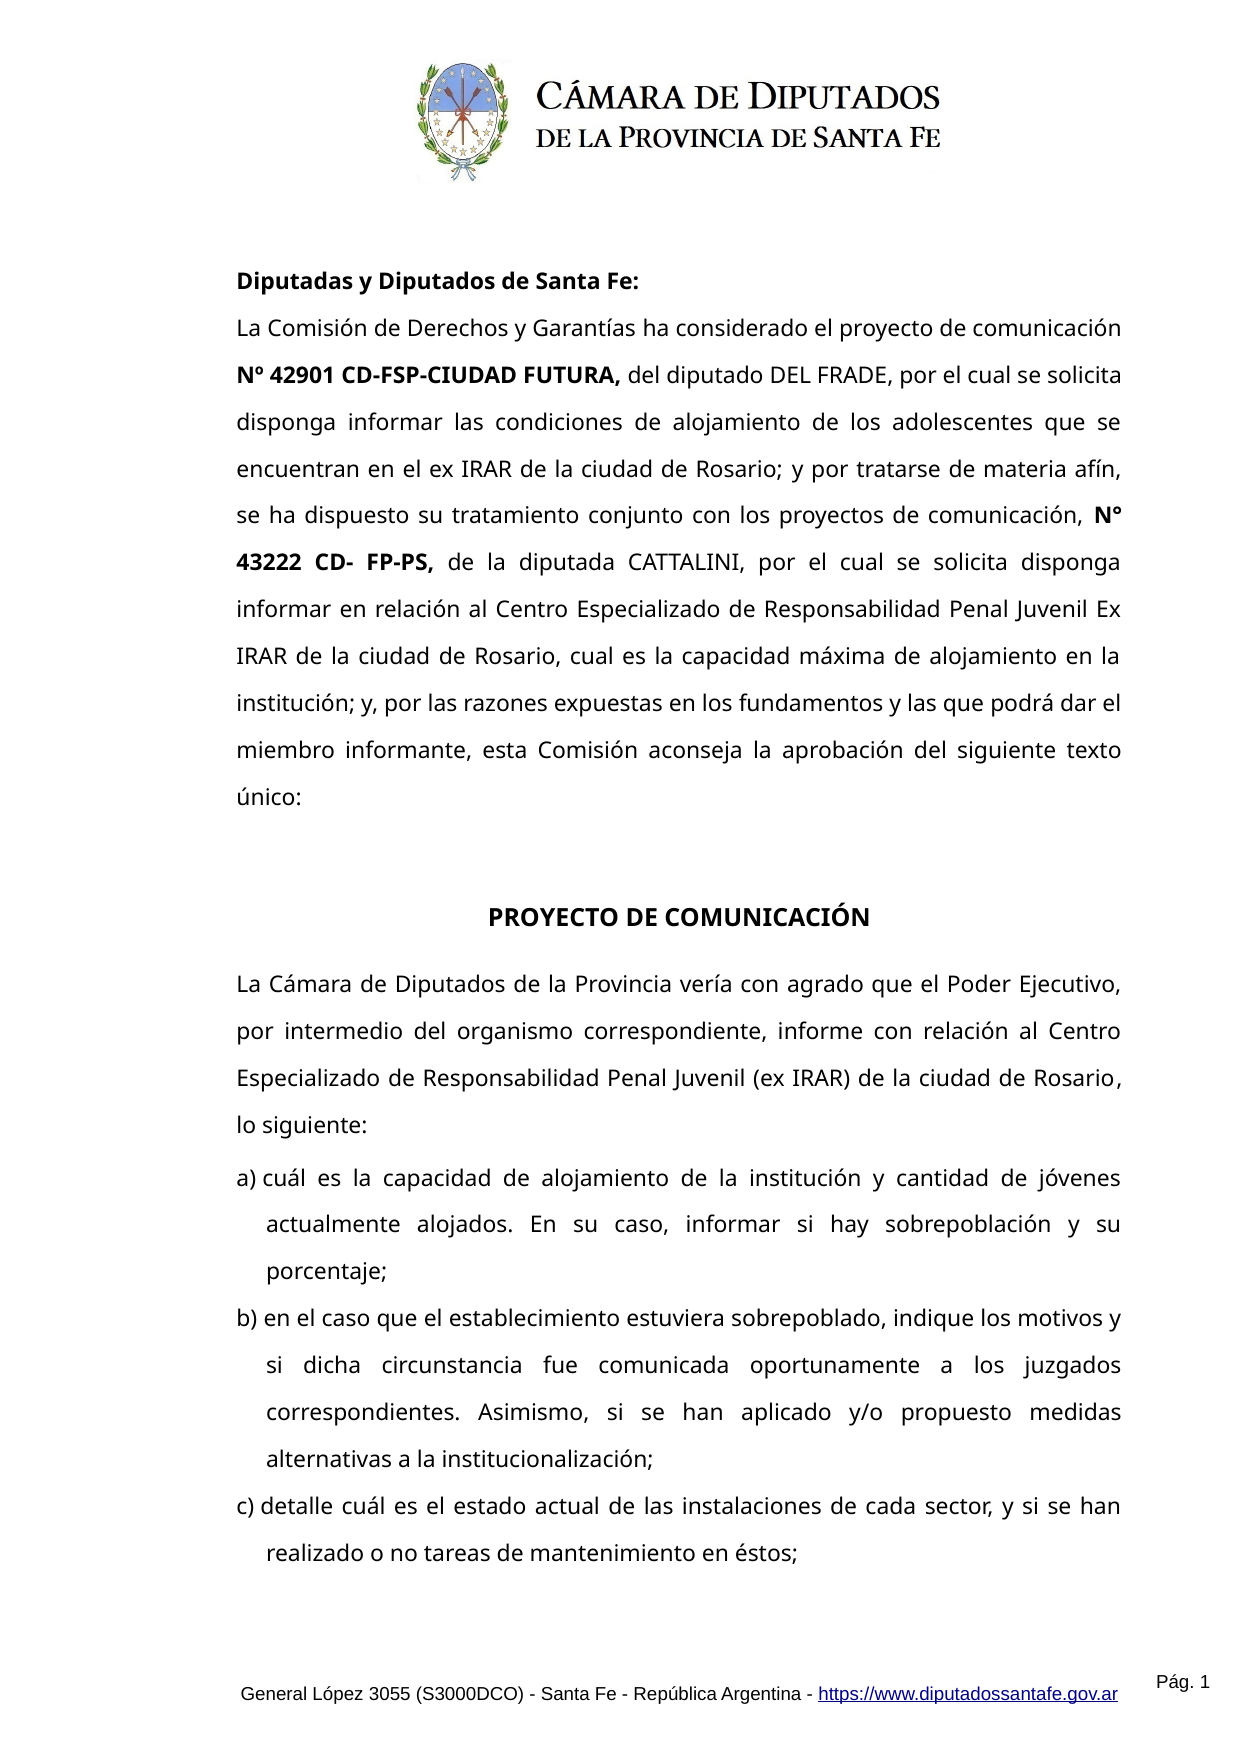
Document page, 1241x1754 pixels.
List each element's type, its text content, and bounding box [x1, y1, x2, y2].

text La Comisión de Derechos y Garantías ha considerado el proyecto de comunicación Nº 42901 CD-FSP-CIUDAD FUTURA, del diputado DEL FRADE, por el cual se solicita disponga informar las condiciones de alojamiento de los adolescentes que se encuentran en el ex IRAR de la ciudad de Rosario; y por tratarse de materia afín, se ha dispuesto su tratamiento conjunto con los proyectos de comunicación, N° 43222 CD- FP-PS, de la diputada CATTALINI, por el cual se solicita disponga informar en relación al Centro Especializado de Responsabilidad Penal Juvenil Ex IRAR de la ciudad de Rosario, cual es la capacidad máxima de alojamiento en la institución; y, por las razones expuestas en los fundamentos y las que podrá dar el miembro informante, esta Comisión aconseja la aprobación del siguiente texto único: [236, 312, 1122, 812]
list detalle cuál es el estado actual de las instalaciones de cada sector, y si se han realizado o no tareas de mantenimiento en éstos; [236, 1489, 1122, 1568]
list en el caso que el establecimiento estuviera sobrepoblado, indique los motivos y si dicha circunstancia fue comunicada oportunamente a los juzgados correspondientes. Asimismo, si se han aplicado y/o propuesto medidas alternativas a la institucionalización; [236, 1302, 1122, 1474]
subtitle cuál es la capacidad de alojamiento de la institución y cantidad de jóvenes actualmente alojados. En su caso, informar si hay sobrepoblación y su porcentaje; [236, 1161, 1122, 1286]
text Diputadas y Diputados de Santa Fe: [236, 265, 1122, 296]
picture [413, 59, 945, 183]
text La Cámara de Diputados de la Provincia vería con agrado que el Poder Ejecutivo, por intermedio del organismo correspondiente, informe con relación al Centro Especializado de Responsabilidad Penal Juvenil (ex IRAR) de la ciudad de Rosario, lo siguiente: [236, 968, 1122, 1140]
text PROYECTO DE COMUNICACIÓN [236, 899, 1122, 933]
